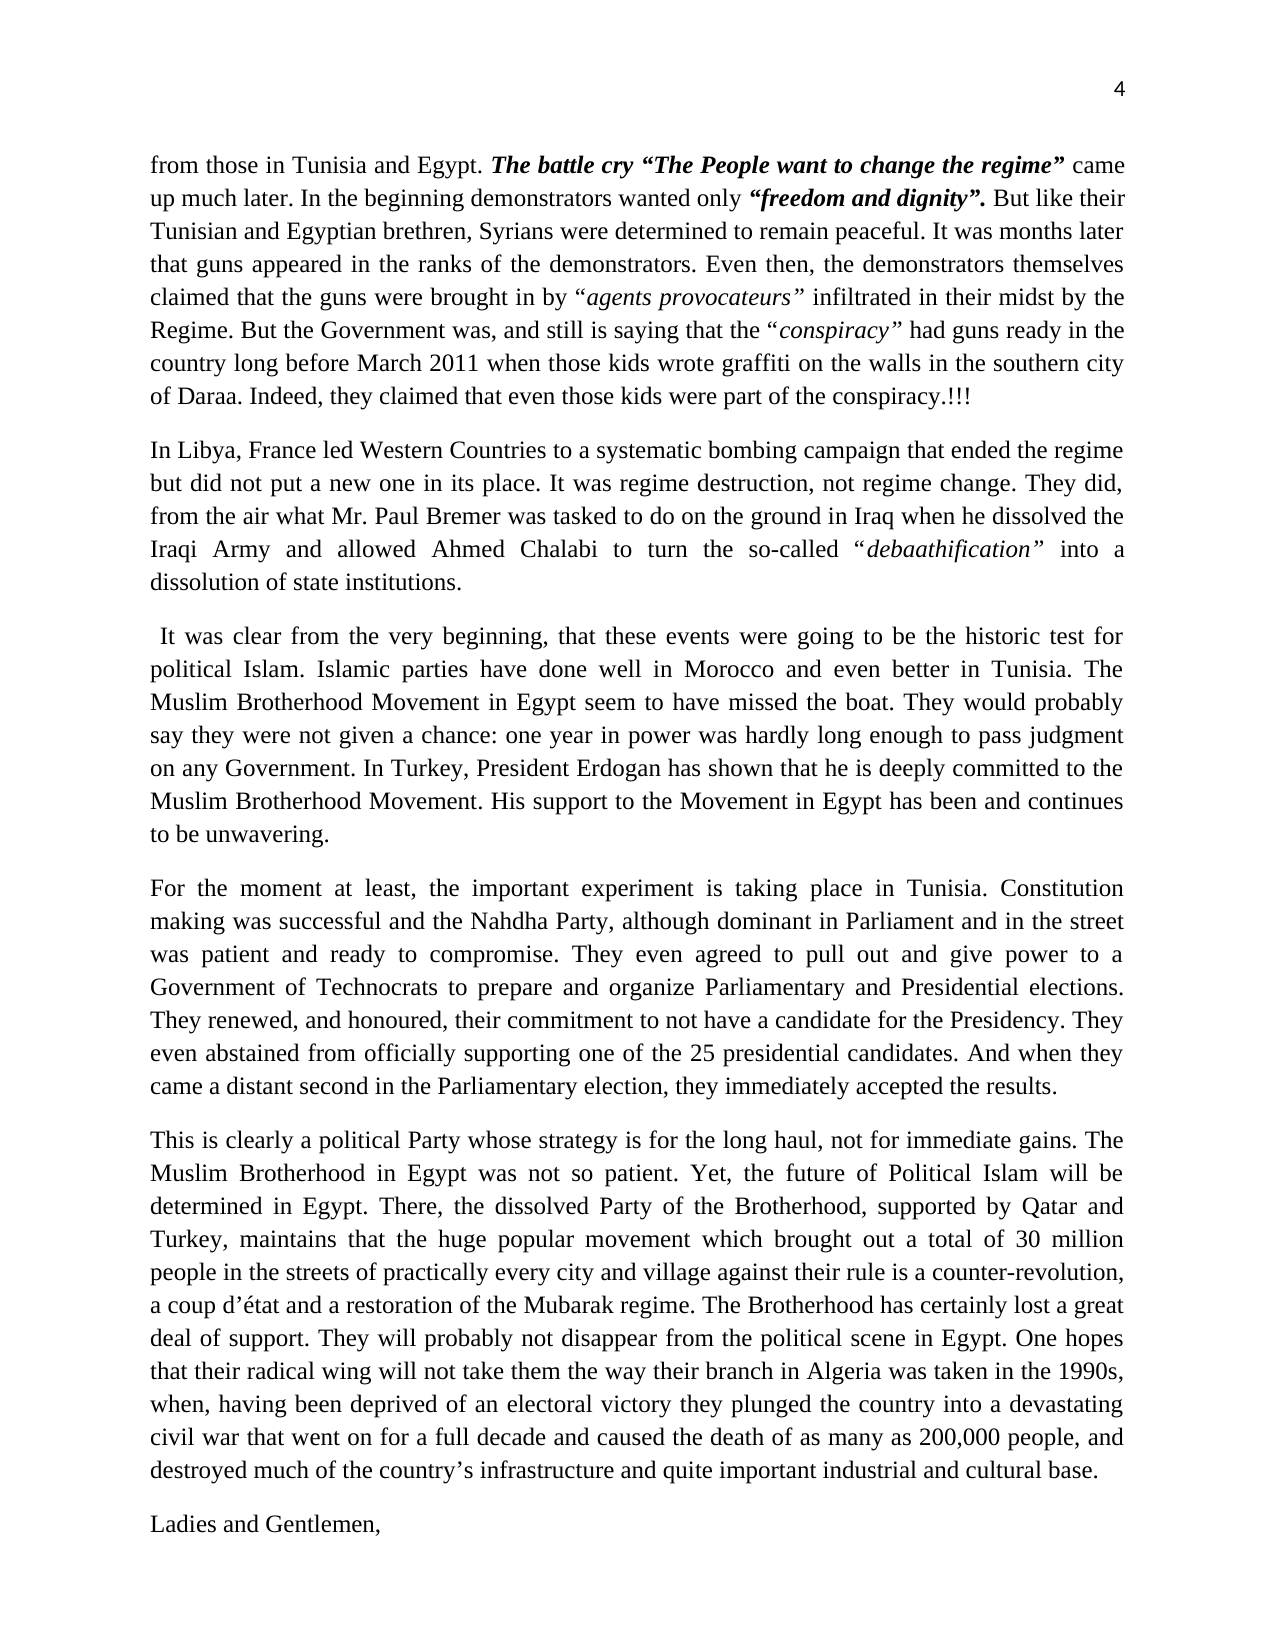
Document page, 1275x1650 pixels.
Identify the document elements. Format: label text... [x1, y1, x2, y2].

text In Libya, France led Western Countries to a systematic bombing campaign that ended the regime but did not put a new one in its place. It was regime destruction, not regime change. They did, from the air what Mr. Paul Bremer was tasked to do on the ground in Iraq when he dissolved the Iraqi Army and allowed Ahmed Chalabi to turn the so-called “debaathification” into a dissolution of state institutions. [150, 435, 1125, 596]
text Ladies and Gentlemen, [150, 1509, 1125, 1538]
text from those in Tunisia and Egypt. The battle cry “The People want to change the regime” came up much later. In the beginning demonstrators wanted only “freedom and dignity”. But like their Tunisian and Egyptian brethren, Syrians were determined to remain peaceful. It was months later that guns appeared in the ranks of the demonstrators. Even then, the demonstrators themselves claimed that the guns were brought in by “agents provocateurs” infiltrated in their midst by the Regime. But the Government was, and still is saying that the “conspiracy” had guns ready in the country long before March 2011 when those kids wrote graffiti on the walls in the southern city of Daraa. Indeed, they claimed that even those kids were part of the conspiracy.!!! [150, 150, 1125, 410]
text This is clearly a political Party whose strategy is for the long haul, not for immediate gains. The Muslim Brotherhood in Egypt was not so patient. Yet, the future of Political Islam will be determined in Egypt. There, the dissolved Party of the Brotherhood, supported by Qatar and Turkey, maintains that the huge popular movement which brought out a total of 30 million people in the streets of practically every city and village against their rule is a counter-revolution, a coup d’état and a restoration of the Mubarak regime. The Brotherhood has certainly lost a great deal of support. They will probably not disappear from the political scene in Egypt. One hopes that their radical wing will not take them the way their branch in Algeria was taken in the 1990s, when, having been deprived of an electoral victory they plunged the country into a devastating civil war that went on for a full decade and caused the death of as many as 200,000 people, and destroyed much of the country’s infrastructure and quite important industrial and cultural base. [150, 1125, 1125, 1484]
text It was clear from the very beginning, that these events were going to be the historic test for political Islam. Islamic parties have done well in Morocco and even better in Tunisia. The Muslim Brotherhood Movement in Egypt seem to have missed the boat. They would probably say they were not given a chance: one year in power was hardly long enough to pass judgment on any Government. In Turkey, President Erdogan has shown that he is deeply committed to the Muslim Brotherhood Movement. His support to the Movement in Egypt has been and continues to be unwavering. [150, 621, 1125, 848]
text For the moment at least, the important experiment is taking place in Tunisia. Constitution making was successful and the Nahdha Party, although dominant in Parliament and in the street was patient and ready to compromise. They even agreed to pull out and give power to a Government of Technocrats to prepare and organize Parliamentary and Presidential elections. They renewed, and honoured, their commitment to not have a candidate for the Presidency. They even abstained from officially supporting one of the 25 presidential candidates. And when they came a distant second in the Parliamentary election, they immediately accepted the results. [150, 873, 1125, 1100]
